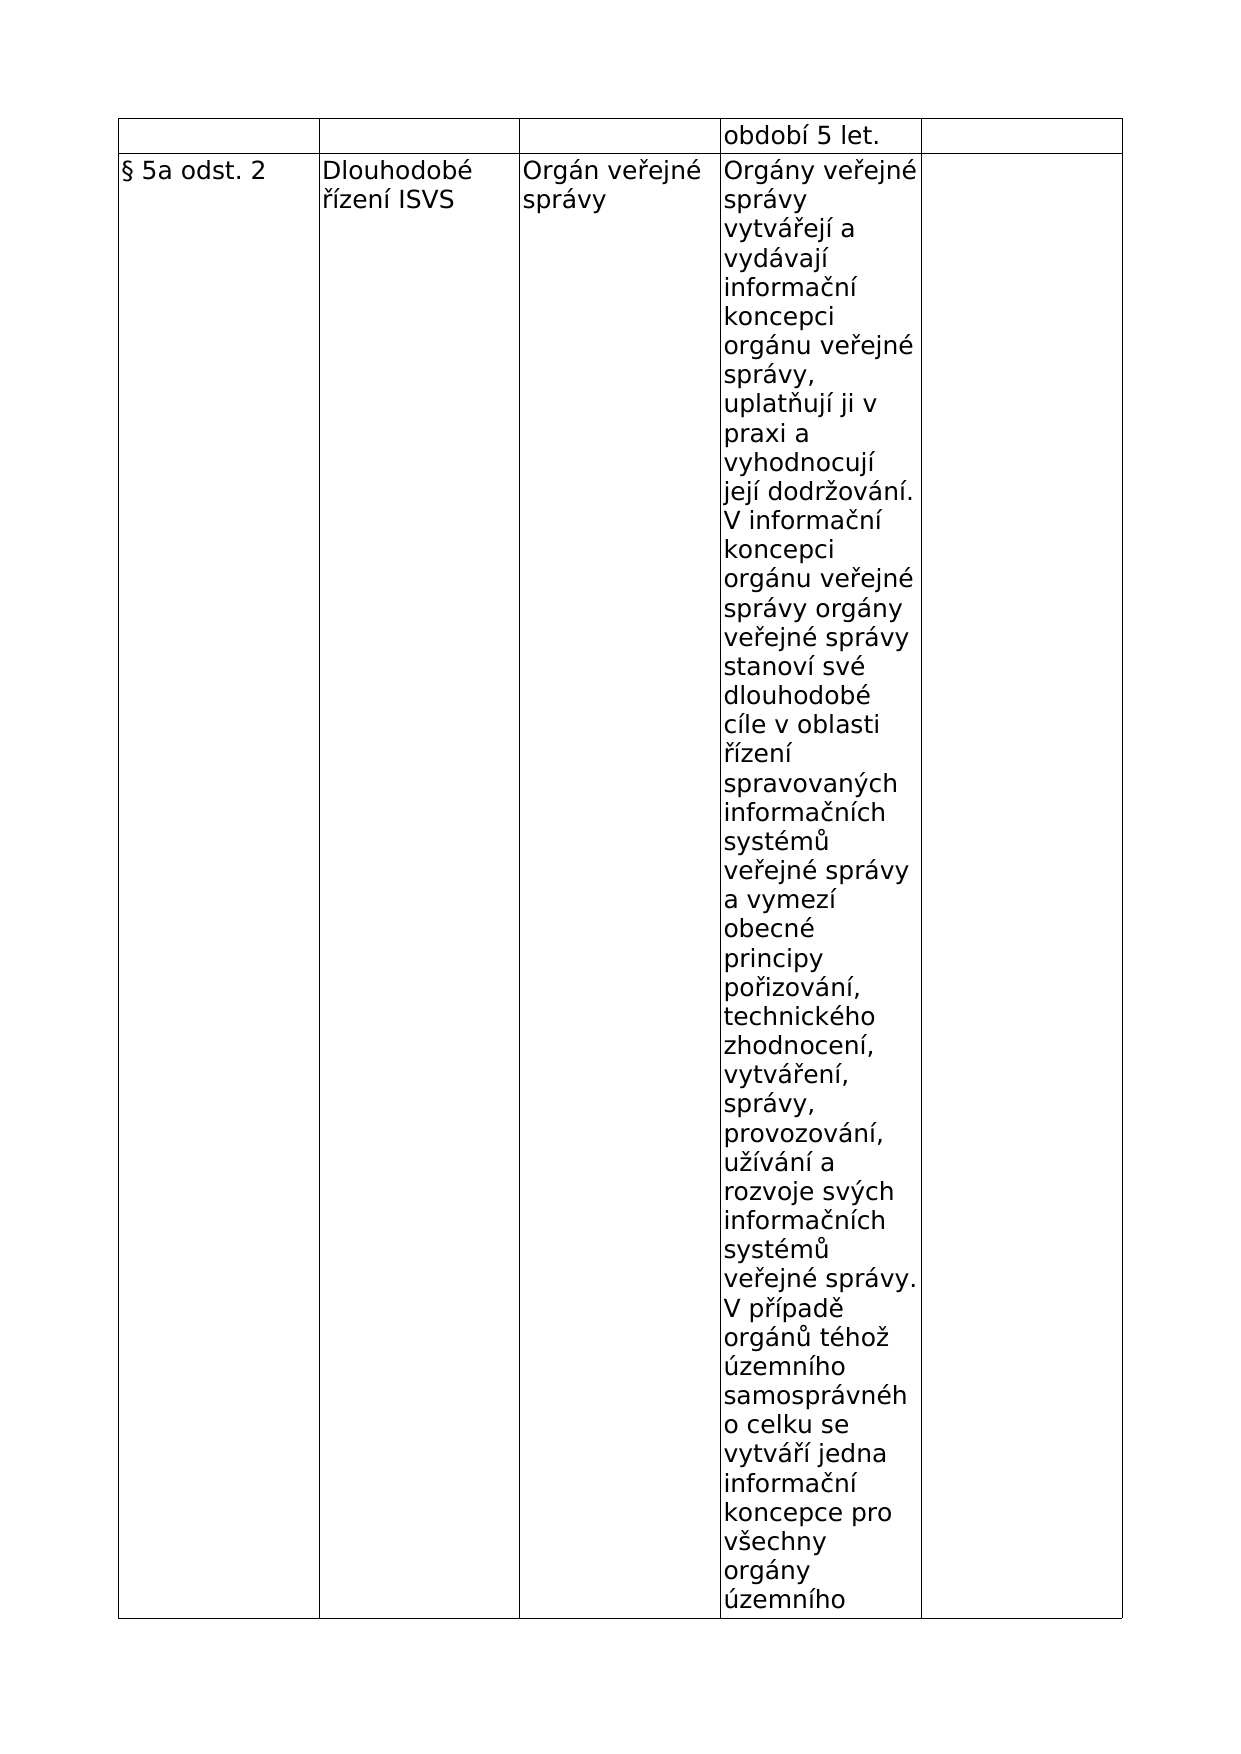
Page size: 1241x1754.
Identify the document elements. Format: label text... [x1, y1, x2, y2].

table_cell období 5 let. [721, 119, 921, 153]
table_cell [320, 119, 519, 153]
table_cell Dlouhodobé řízení ISVS [320, 154, 519, 1617]
table_cell Orgány veřejné správy vytvářejí a vydávají informační koncepci orgánu veřejné správy, uplatňují ji v praxi a vyhodnocují její dodržování. V informační koncepci orgánu veřejné správy orgány veřejné správy stanoví své dlouhodobé cíle v oblasti řízení spravovaných informačních systémů veřejné správy a vymezí obecné principy pořizování, technického zhodnocení, vytváření, správy, provozování, užívání a rozvoje svých informačních systémů veřejné správy. V případě orgánů téhož územního samosprávného celku se vytváří jedna informační koncepce pro všechny orgány územního [721, 154, 921, 1617]
table_cell [520, 119, 720, 153]
table_cell [922, 119, 1122, 153]
table_cell [922, 154, 1122, 1617]
table_cell § 5a odst. 2 [119, 154, 319, 1617]
table_cell Orgán veřejné správy [520, 154, 720, 1617]
table_cell [119, 119, 319, 153]
